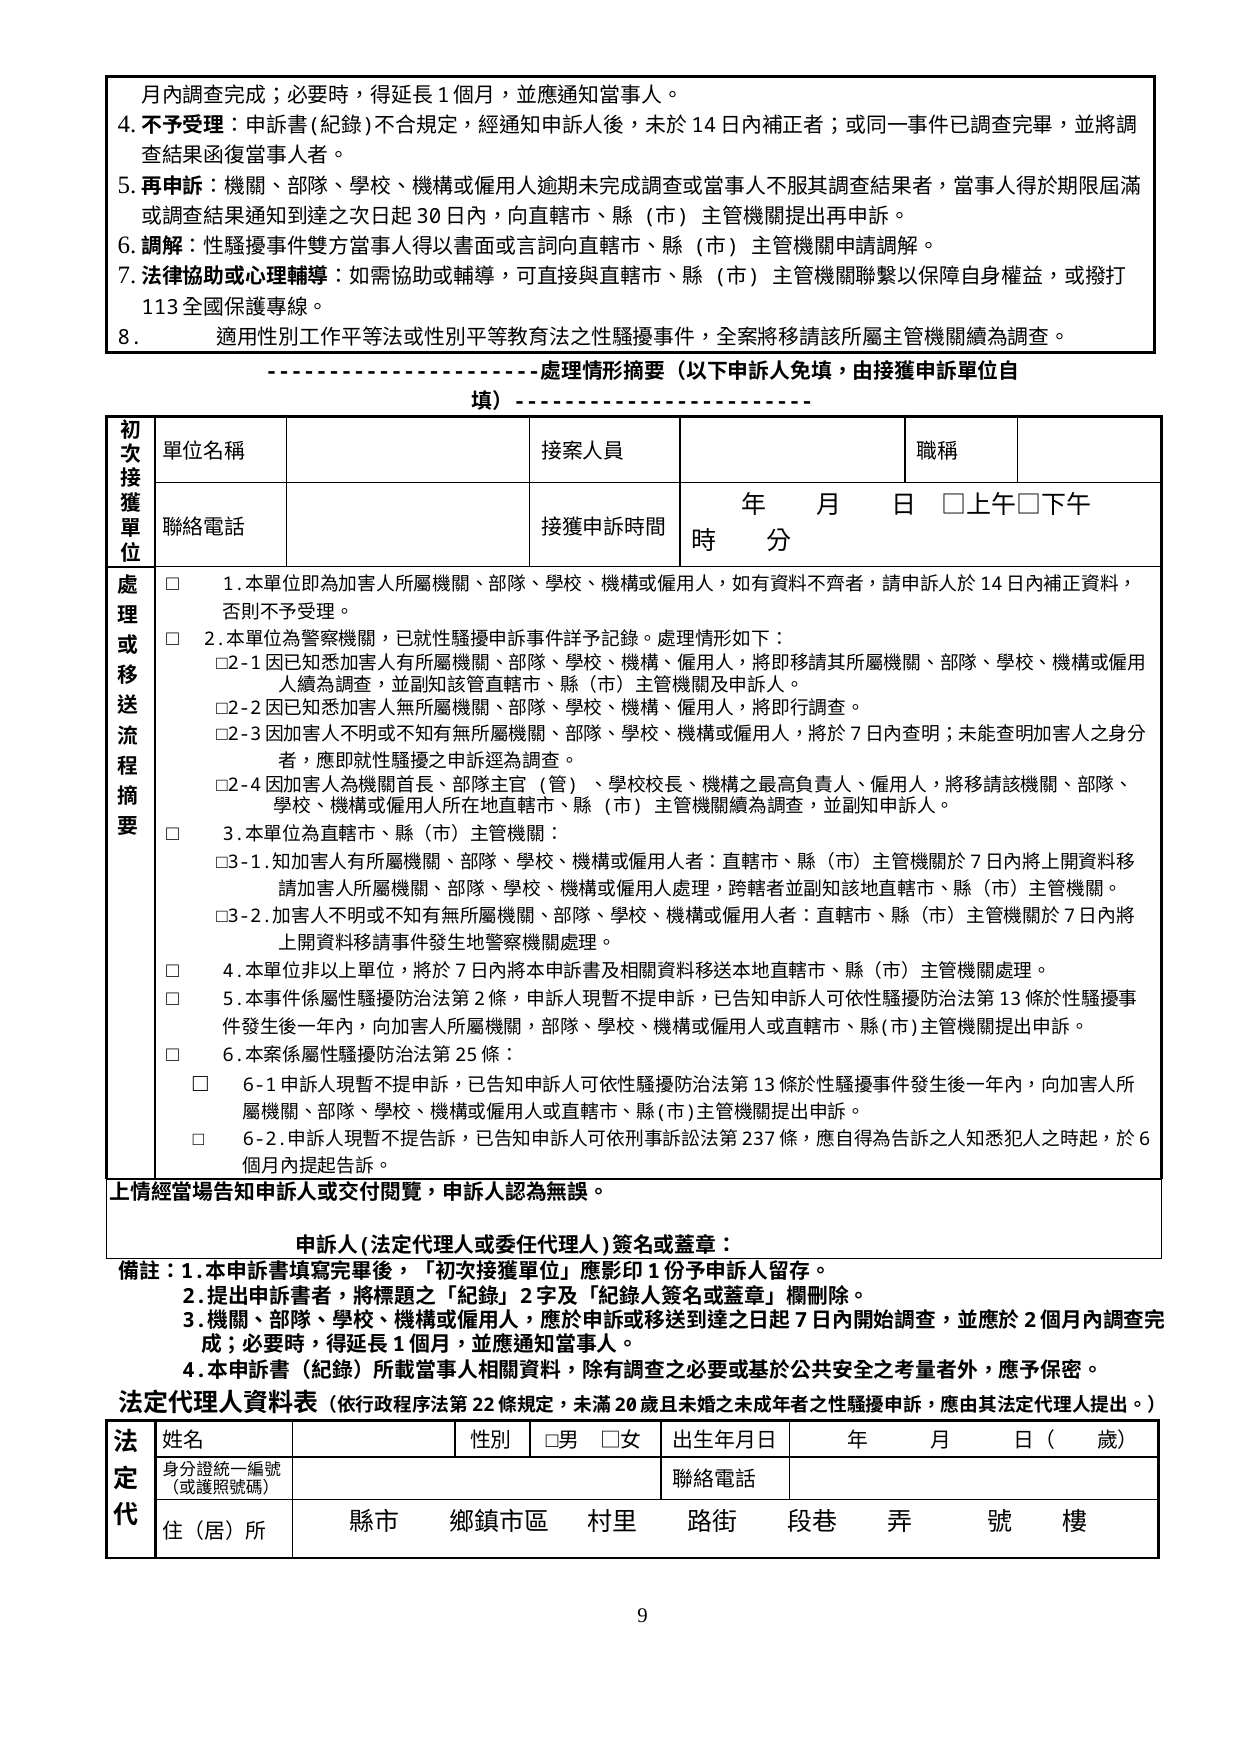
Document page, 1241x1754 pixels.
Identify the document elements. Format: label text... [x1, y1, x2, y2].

text 法定代理人資料表（依行政程序法第22條規定，未滿20歲且未婚之未成年者之性騷擾申訴，應由其法定代理人提出。） [118, 1382, 1166, 1419]
table_cell 上情經當場告知申訴人或交付閱覽，申訴人認為無誤。 申訴人(法定代理人或委任代理人)簽名或蓋章： [107, 1180, 1161, 1257]
text 3.機關、部隊、學校、機構或僱用人，應於申訴或移送到達之日起7日內開始調查，並應於2個月內調查完成；必要時，得延長1個月，並應通知當事人。 [182, 1308, 1166, 1358]
table_header 出生年月日 [662, 1422, 789, 1456]
table_cell 聯絡電話 [662, 1458, 789, 1499]
table_header 年 月 日（ 歲） [790, 1422, 1157, 1456]
text 備註：1.本申訴書填寫完畢後，「初次接獲單位」應影印1份予申訴人留存。 [118, 1258, 1166, 1283]
text 4.本申訴書（紀錄）所載當事人相關資料，除有調查之必要或基於公共安全之考量者外，應予保密。 [182, 1358, 1166, 1382]
table_cell 住（居）所 [157, 1500, 292, 1557]
table_cell 處理或移送流程摘要 [108, 568, 154, 1178]
table_header 接案人員 [530, 418, 679, 481]
table_header 職稱 [906, 418, 1017, 481]
table_header 月內調查完成；必要時，得延長1個月，並應通知當事人。 不予受理：申訴書(紀錄)不合規定，經通知申訴人後，未於14日內補正者；或同一事件已調查完畢，並將調查結果函復當事人者。 再申訴：機關、部隊、學校、機構或僱用人逾期未完成調查或當事人不服其調查結果者，當事人得於期限屆滿或調查結果通知到達之次日起30日內，向直轄市、縣 (市) 主管機關提出再申訴。 調解：性騷擾事件雙方當事人得以書面或言詞向直轄市、縣 (市) 主管機關申請調解。 法律協助或心理輔導：如需協助或輔導，可直接與直轄市、縣 (市) 主管機關聯繫以保障自身權益，或撥打113全國保護專線。 適用性別工作平等法或性別平等教育法之性騷擾事件，全案將移請該所屬主管機關續為調查。 [108, 78, 1153, 351]
table_header [293, 1422, 454, 1456]
text ----------------------處理情形摘要（以下申訴人免填，由接獲申訴單位自填）------------------------ [118, 354, 1166, 414]
table_header [1018, 418, 1160, 481]
table_header [681, 418, 904, 481]
table_cell [293, 1458, 660, 1499]
table_cell 縣市 鄉鎮市區 村里 路街 段巷 弄 號 樓 [293, 1500, 1157, 1557]
table_header 單位名稱 [156, 418, 286, 481]
table_cell [790, 1458, 1157, 1499]
table_header 初次接獲單位 [108, 418, 154, 566]
table_header 法定代理人資料 [108, 1422, 154, 1557]
table_header [287, 418, 529, 481]
table_cell 年 月 日 □上午□下午 時 分 [681, 483, 1160, 566]
table_cell 1.本單位即為加害人所屬機關、部隊、學校、機構或僱用人，如有資料不齊者，請申訴人於14日內補正資料，否則不予受理。 2.本單位為警察機關，已就性騷擾申訴事件詳予記錄。處理情形如下： □2-1因已知悉加害人有所屬機關、部隊、學校、機構、僱用人，將即移請其所屬機關、部隊、學校、機構或僱用人續為調查，並副知該管直轄市、縣（市）主管機關及申訴人。 □2-2因已知悉加害人無所屬機關、部隊、學校、機構、僱用人，將即行調查。 □2-3因加害人不明或不知有無所屬機關、部隊、學校、機構或僱用人，將於7日內查明；未能查明加害人之身分者，應即就性騷擾之申訴逕為調查。 □2-4因加害人為機關首長、部隊主官 (管) 、學校校長、機構之最高負責人、僱用人，將移請該機關、部隊、學校、機構或僱用人所在地直轄市、縣 (市) 主管機關續為調查，並副知申訴人。 3.本單位為直轄市、縣（市）主管機關： □3-1.知加害人有所屬機關、部隊、學校、機構或僱用人者：直轄市、縣（市）主管機關於7日內將上開資料移請加害人所屬機關、部隊、學校、機構或僱用人處理，跨轄者並副知該地直轄市、縣（市）主管機關。 □3-2.加害人不明或不知有無所屬機關、部隊、學校、機構或僱用人者：直轄市、縣（市）主管機關於7日內將上開資料移請事件發生地警察機關處理。 4.本單位非以上單位，將於7日內將本申訴書及相關資料移送本地直轄市、縣（市）主管機關處理。 5.本事件係屬性騷擾防治法第2條，申訴人現暫不提申訴，已告知申訴人可依性騷擾防治法第13條於性騷擾事件發生後一年內，向加害人所屬機關，部隊、學校、機構或僱用人或直轄市、縣(市)主管機關提出申訴。 6.本案係屬性騷擾防治法第25條： 6-1申訴人現暫不提申訴，已告知申訴人可依性騷擾防治法第13條於性騷擾事件發生後一年內，向加害人所屬機關、部隊、學校、機構或僱用人或直轄市、縣(市)主管機關提出申訴。 6-2.申訴人現暫不提告訴，已告知申訴人可依刑事訴訟法第237條，應自得為告訴之人知悉犯人之時起，於6個月內提起告訴。 [156, 567, 1160, 1178]
table_header □男 □女 [531, 1422, 660, 1456]
table_cell 接獲申訴時間 [530, 483, 679, 566]
table_header 性別 [456, 1422, 529, 1456]
table_cell 聯絡電話 [156, 483, 286, 566]
table_cell 身分證統一編號（或護照號碼） [157, 1458, 292, 1499]
text 2.提出申訴書者，將標題之「紀錄」2字及「紀錄人簽名或蓋章」欄刪除。 [182, 1283, 1166, 1308]
table_header 姓名 [157, 1422, 292, 1456]
table_cell [287, 483, 529, 566]
